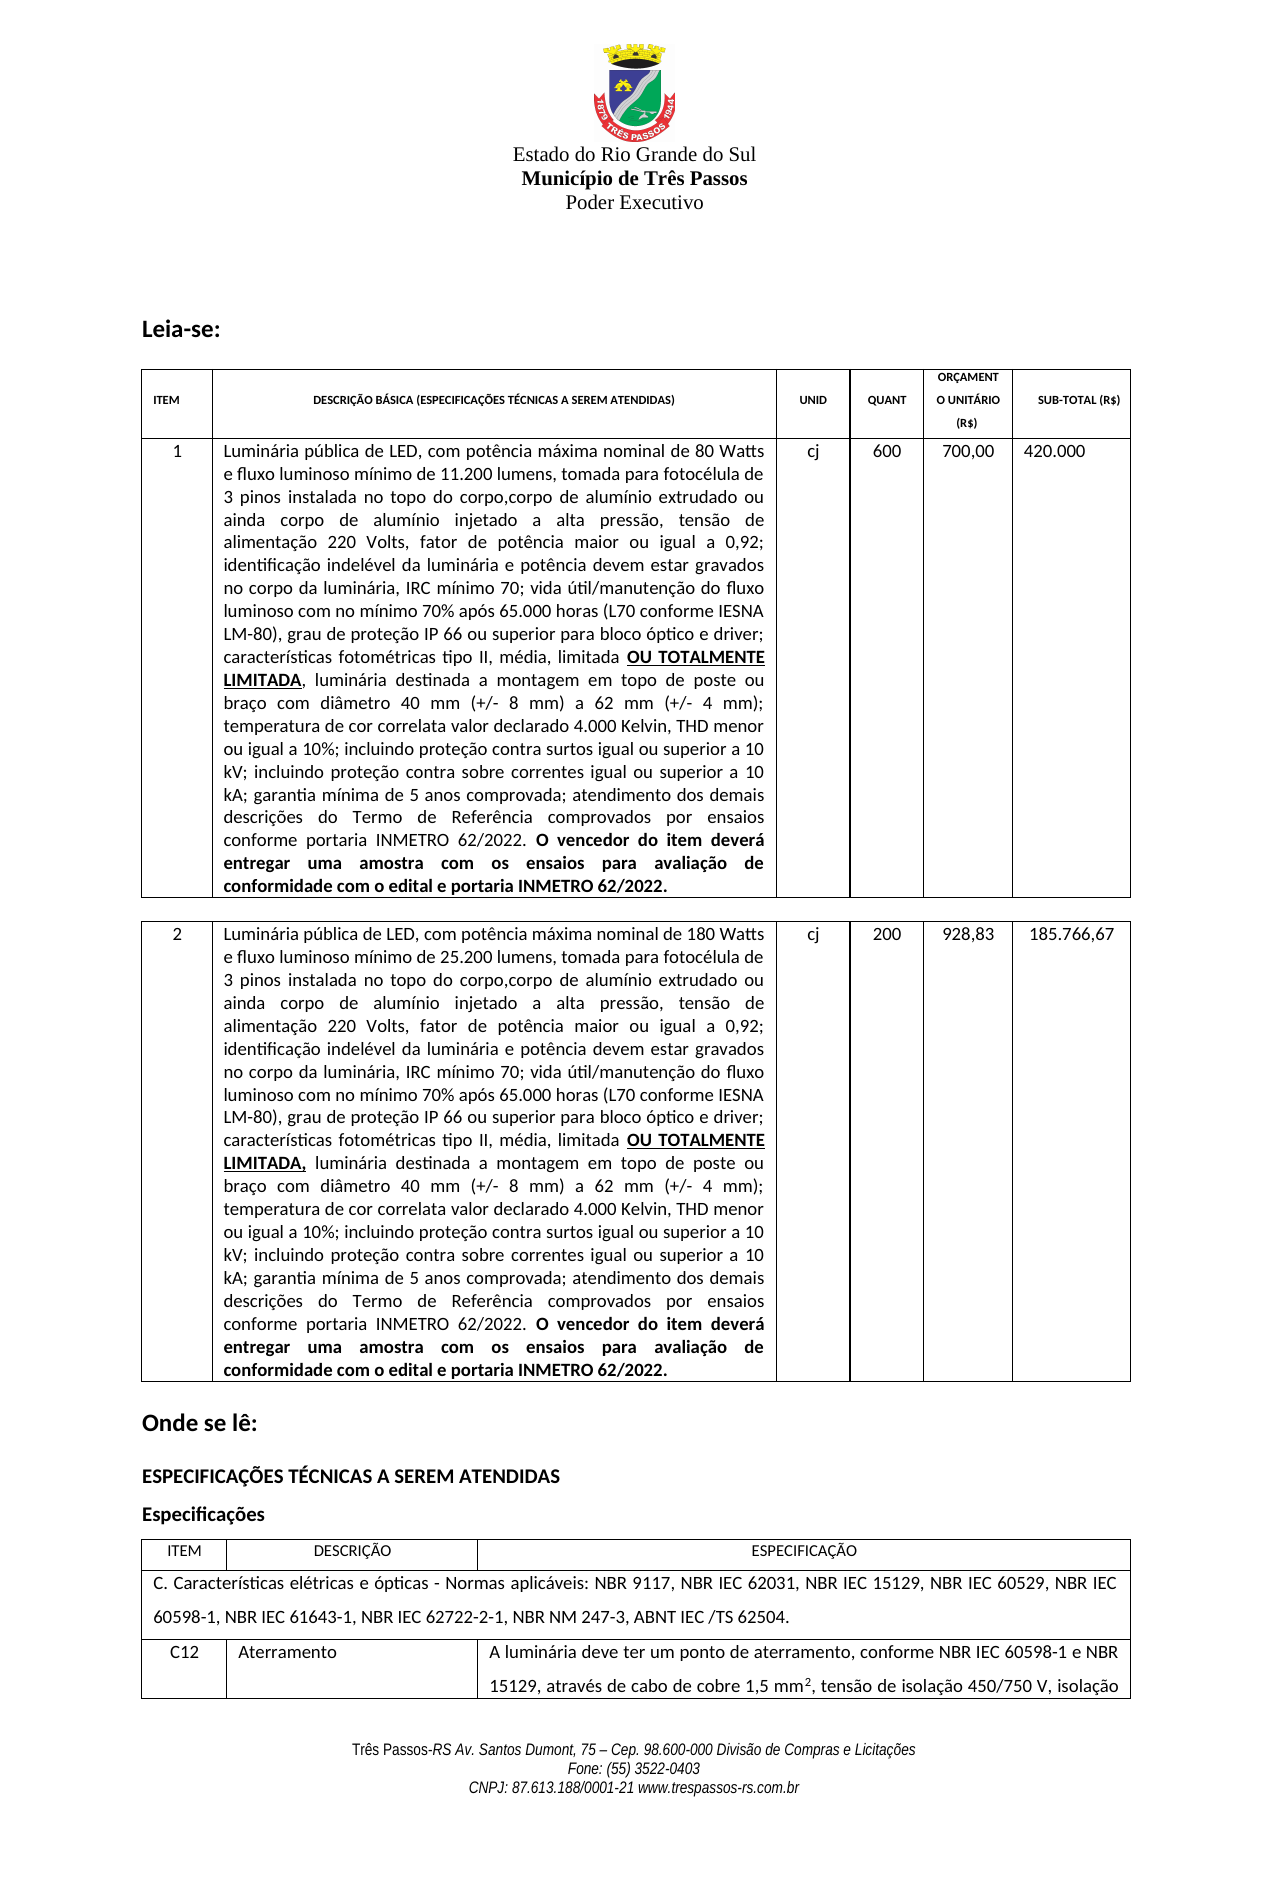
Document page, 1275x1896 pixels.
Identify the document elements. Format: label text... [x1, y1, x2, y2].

table_header ORÇAMENTO UNITÁRIO (R$) [924, 370, 1012, 438]
text Onde se lê: [142, 1407, 1127, 1438]
table_header 185.766,67 [1013, 922, 1130, 1381]
table_header Luminária pública de LED, com potência máxima nominal de 180 Watts e fluxo luminoso mínimo de 25.200 lumens, tomada para fotocélula de 3 pinos instalada no topo do corpo,corpo de alumínio extrudado ou ainda corpo de alumínio injetado a alta pressão, tensão de alimentação 220 Volts, fator de potência maior ou igual a 0,92; identificação indelével da luminária e potência devem estar gravados no corpo da luminária, IRC mínimo 70; vida útil/manutenção do fluxo luminoso com no mínimo 70% após 65.000 horas (L70 conforme IESNA LM-80), grau de proteção IP 66 ou superior para bloco óptico e driver; características fotométricas tipo II, média, limitada OU TOTALMENTE LIMITADA, luminária destinada a montagem em topo de poste ou braço com diâmetro 40 mm (+/- 8 mm) a 62 mm (+/- 4 mm); temperatura de cor correlata valor declarado 4.000 Kelvin, THD menor ou igual a 10%; incluindo proteção contra surtos igual ou superior a 10 kV; incluindo proteção contra sobre correntes igual ou superior a 10 kA; garantia mínima de 5 anos comprovada; atendimento dos demais descrições do Termo de Referência comprovados por ensaios conforme portaria INMETRO 62/2022. O vencedor do item deverá entregar uma amostra com os ensaios para avaliação de conformidade com o edital e portaria INMETRO 62/2022. [213, 922, 776, 1381]
table_header SUB-TOTAL (R$) [1013, 370, 1130, 438]
table_header ITEM [142, 370, 212, 438]
table_cell 420.000 [1013, 439, 1130, 897]
table_cell Luminária pública de LED, com potência máxima nominal de 80 Watts e fluxo luminoso mínimo de 11.200 lumens, tomada para fotocélula de 3 pinos instalada no topo do corpo,corpo de alumínio extrudado ou ainda corpo de alumínio injetado a alta pressão, tensão de alimentação 220 Volts, fator de potência maior ou igual a 0,92; identificação indelével da luminária e potência devem estar gravados no corpo da luminária, IRC mínimo 70; vida útil/manutenção do fluxo luminoso com no mínimo 70% após 65.000 horas (L70 conforme IESNA LM-80), grau de proteção IP 66 ou superior para bloco óptico e driver; características fotométricas tipo II, média, limitada OU TOTALMENTE LIMITADA, luminária destinada a montagem em topo de poste ou braço com diâmetro 40 mm (+/- 8 mm) a 62 mm (+/- 4 mm); temperatura de cor correlata valor declarado 4.000 Kelvin, THD menor ou igual a 10%; incluindo proteção contra surtos igual ou superior a 10 kV; incluindo proteção contra sobre correntes igual ou superior a 10 kA; garantia mínima de 5 anos comprovada; atendimento dos demais descrições do Termo de Referência comprovados por ensaios conforme portaria INMETRO 62/2022. O vencedor do item deverá entregar uma amostra com os ensaios para avaliação de conformidade com o edital e portaria INMETRO 62/2022. [213, 439, 776, 897]
table_cell 1 [142, 439, 212, 897]
table_header UNID [777, 370, 849, 438]
table_cell 600 [851, 439, 923, 897]
table_header 200 [851, 922, 923, 1381]
table_header ITEM [142, 1540, 226, 1570]
text Leia-se: [142, 313, 1127, 343]
table_header cj [777, 922, 849, 1381]
table_cell cj [777, 439, 849, 897]
table_cell Aterramento [227, 1640, 477, 1698]
text ESPECIFICAÇÕES TÉCNICAS A SEREM ATENDIDAS [142, 1463, 1127, 1488]
table_header 928,83 [924, 922, 1012, 1381]
table_header QUANT [851, 370, 923, 438]
table_cell A luminária deve ter um ponto de aterramento, conforme NBR IEC 60598-1 e NBR 15129, através de cabo de cobre 1,5 mm2, tensão de isolação 450/750 V, isolação [478, 1640, 1130, 1698]
table_cell C. Características elétricas e ópticas - Normas aplicáveis: NBR 9117, NBR IEC 62031, NBR IEC 15129, NBR IEC 60529, NBR IEC 60598-1, NBR IEC 61643-1, NBR IEC 62722-2-1, NBR NM 247-3, ABNT IEC /TS 62504. [142, 1571, 1130, 1639]
table_header DESCRIÇÃO BÁSICA (ESPECIFICAÇÕES TÉCNICAS A SEREM ATENDIDAS) [213, 370, 776, 438]
table_header 2 [142, 922, 212, 1381]
table_header DESCRIÇÃO [227, 1540, 477, 1570]
table_header ESPECIFICAÇÃO [478, 1540, 1130, 1570]
table_cell C12 [142, 1640, 226, 1698]
text Especificações [142, 1501, 1127, 1527]
table_cell 700,00 [924, 439, 1012, 897]
